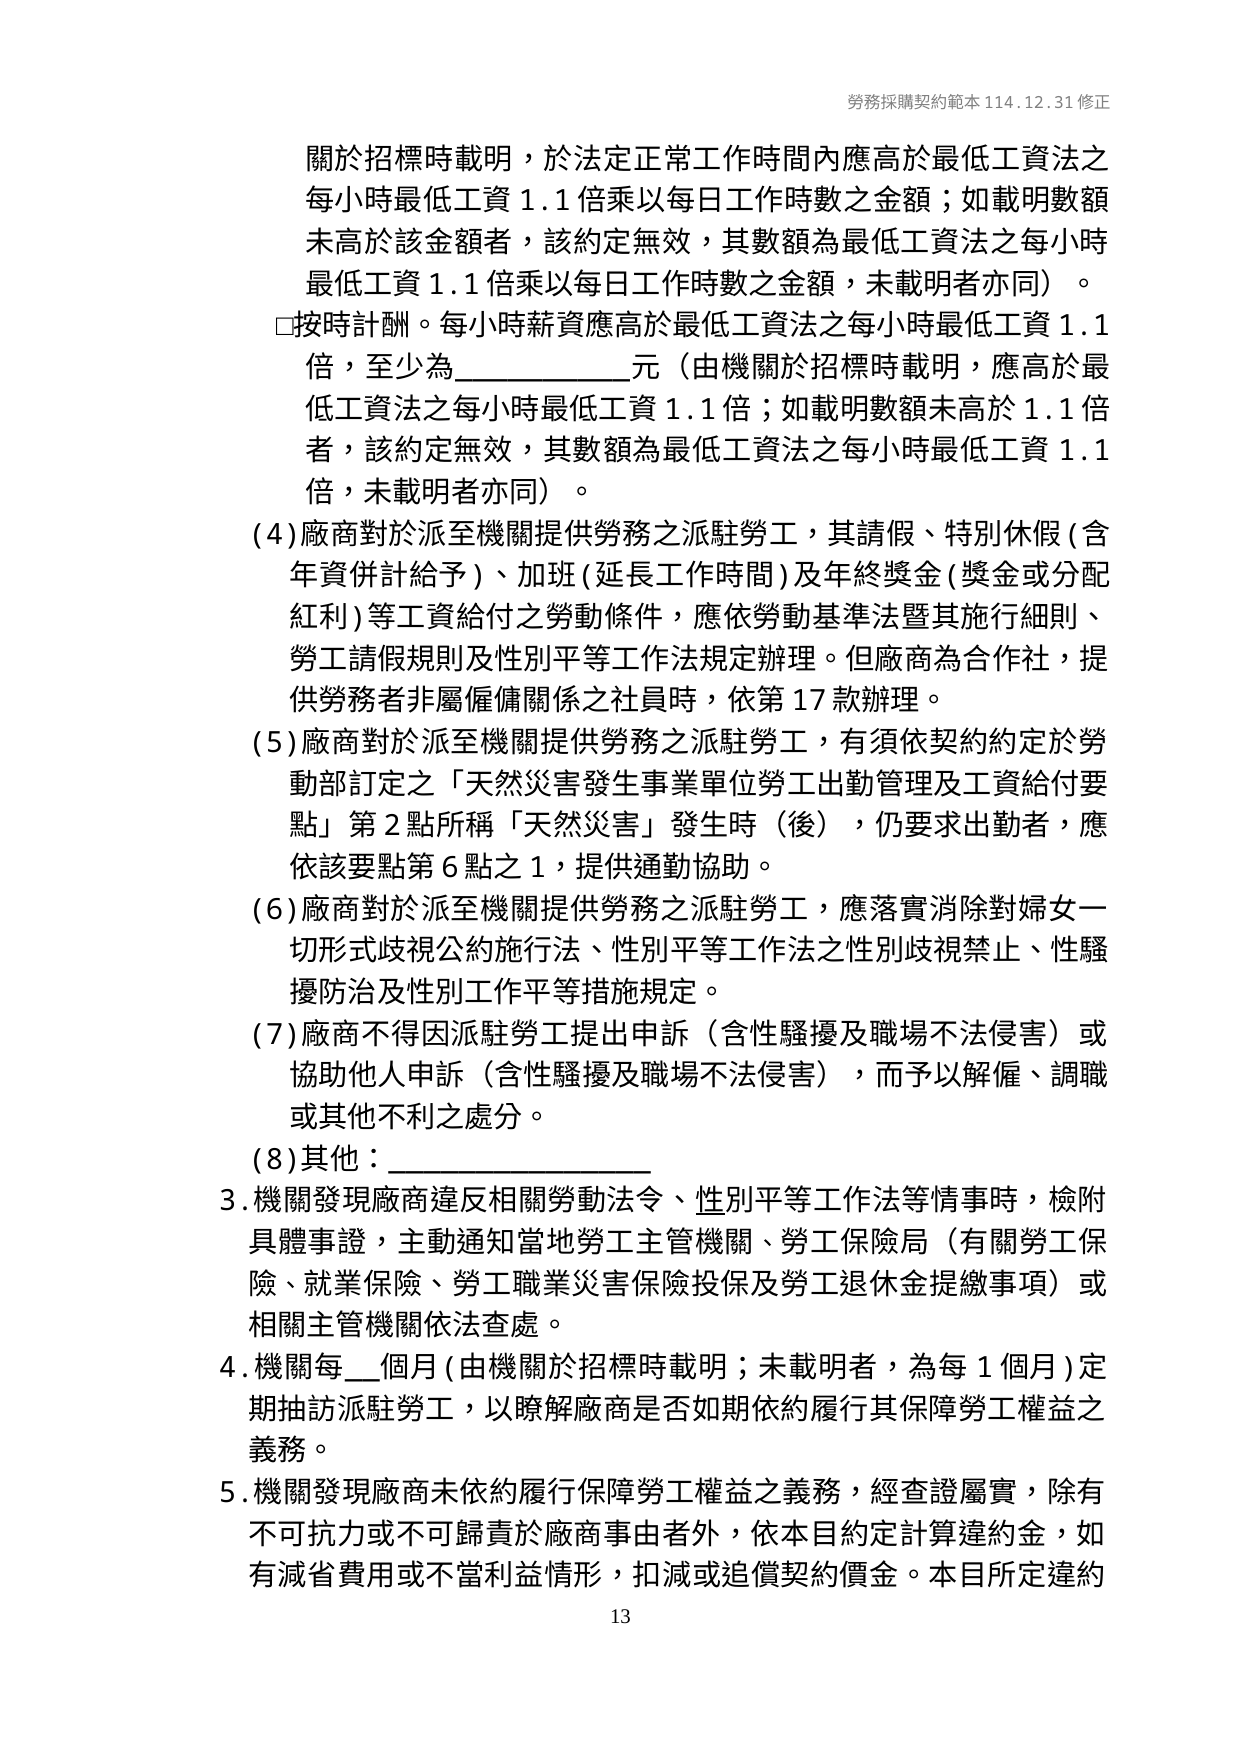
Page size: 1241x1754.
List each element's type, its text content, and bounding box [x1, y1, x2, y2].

text 3.機關發現廠商違反相關勞動法令、性別平等工作法等情事時，檢附具體事證，主動通知當地勞工主管機關、勞工保險局（有關勞工保險、就業保險、勞工職業災害保險投保及勞工退休金提繳事項）或相關主管機關依法查處。 [218, 1177, 1108, 1344]
text (8)其他：_______________ [248, 1136, 1110, 1177]
text 關於招標時載明，於法定正常工作時間內應高於最低工資法之每小時最低工資1.1倍乘以每日工作時數之金額；如載明數額未高於該金額者，該約定無效，其數額為最低工資法之每小時最低工資1.1倍乘以每日工作時數之金額，未載明者亦同）。 [276, 136, 1110, 302]
text □按時計酬。每小時薪資應高於最低工資法之每小時最低工資1.1倍，至少為__________元（由機關於招標時載明，應高於最低工資法之每小時最低工資1.1倍；如載明數額未高於1.1倍者，該約定無效，其數額為最低工資法之每小時最低工資1.1倍，未載明者亦同）。 [276, 302, 1110, 511]
text 4.機關每__個月(由機關於招標時載明；未載明者，為每1個月)定期抽訪派駐勞工，以瞭解廠商是否如期依約履行其保障勞工權益之義務。 [218, 1344, 1108, 1469]
text (7)廠商不得因派駐勞工提出申訴（含性騷擾及職場不法侵害）或協助他人申訴（含性騷擾及職場不法侵害），而予以解僱、調職或其他不利之處分。 [248, 1011, 1110, 1136]
text (5)廠商對於派至機關提供勞務之派駐勞工，有須依契約約定於勞動部訂定之「天然災害發生事業單位勞工出勤管理及工資給付要點」第2點所稱「天然災害」發生時（後），仍要求出勤者，應依該要點第6點之1，提供通勤協助。 [248, 719, 1110, 886]
text (6)廠商對於派至機關提供勞務之派駐勞工，應落實消除對婦女一切形式歧視公約施行法、性別平等工作法之性別歧視禁止、性騷擾防治及性別工作平等措施規定。 [248, 886, 1110, 1011]
text (4)廠商對於派至機關提供勞務之派駐勞工，其請假、特別休假(含年資併計給予)、加班(延長工作時間)及年終獎金(獎金或分配紅利)等工資給付之勞動條件，應依勞動基準法暨其施行細則、勞工請假規則及性別平等工作法規定辦理。但廠商為合作社，提供勞務者非屬僱傭關係之社員時，依第17款辦理。 [248, 511, 1110, 719]
text 5.機關發現廠商未依約履行保障勞工權益之義務，經查證屬實，除有不可抗力或不可歸責於廠商事由者外，依本目約定計算違約金，如有減省費用或不當利益情形，扣減或追償契約價金。本目所定違約 [218, 1469, 1108, 1594]
